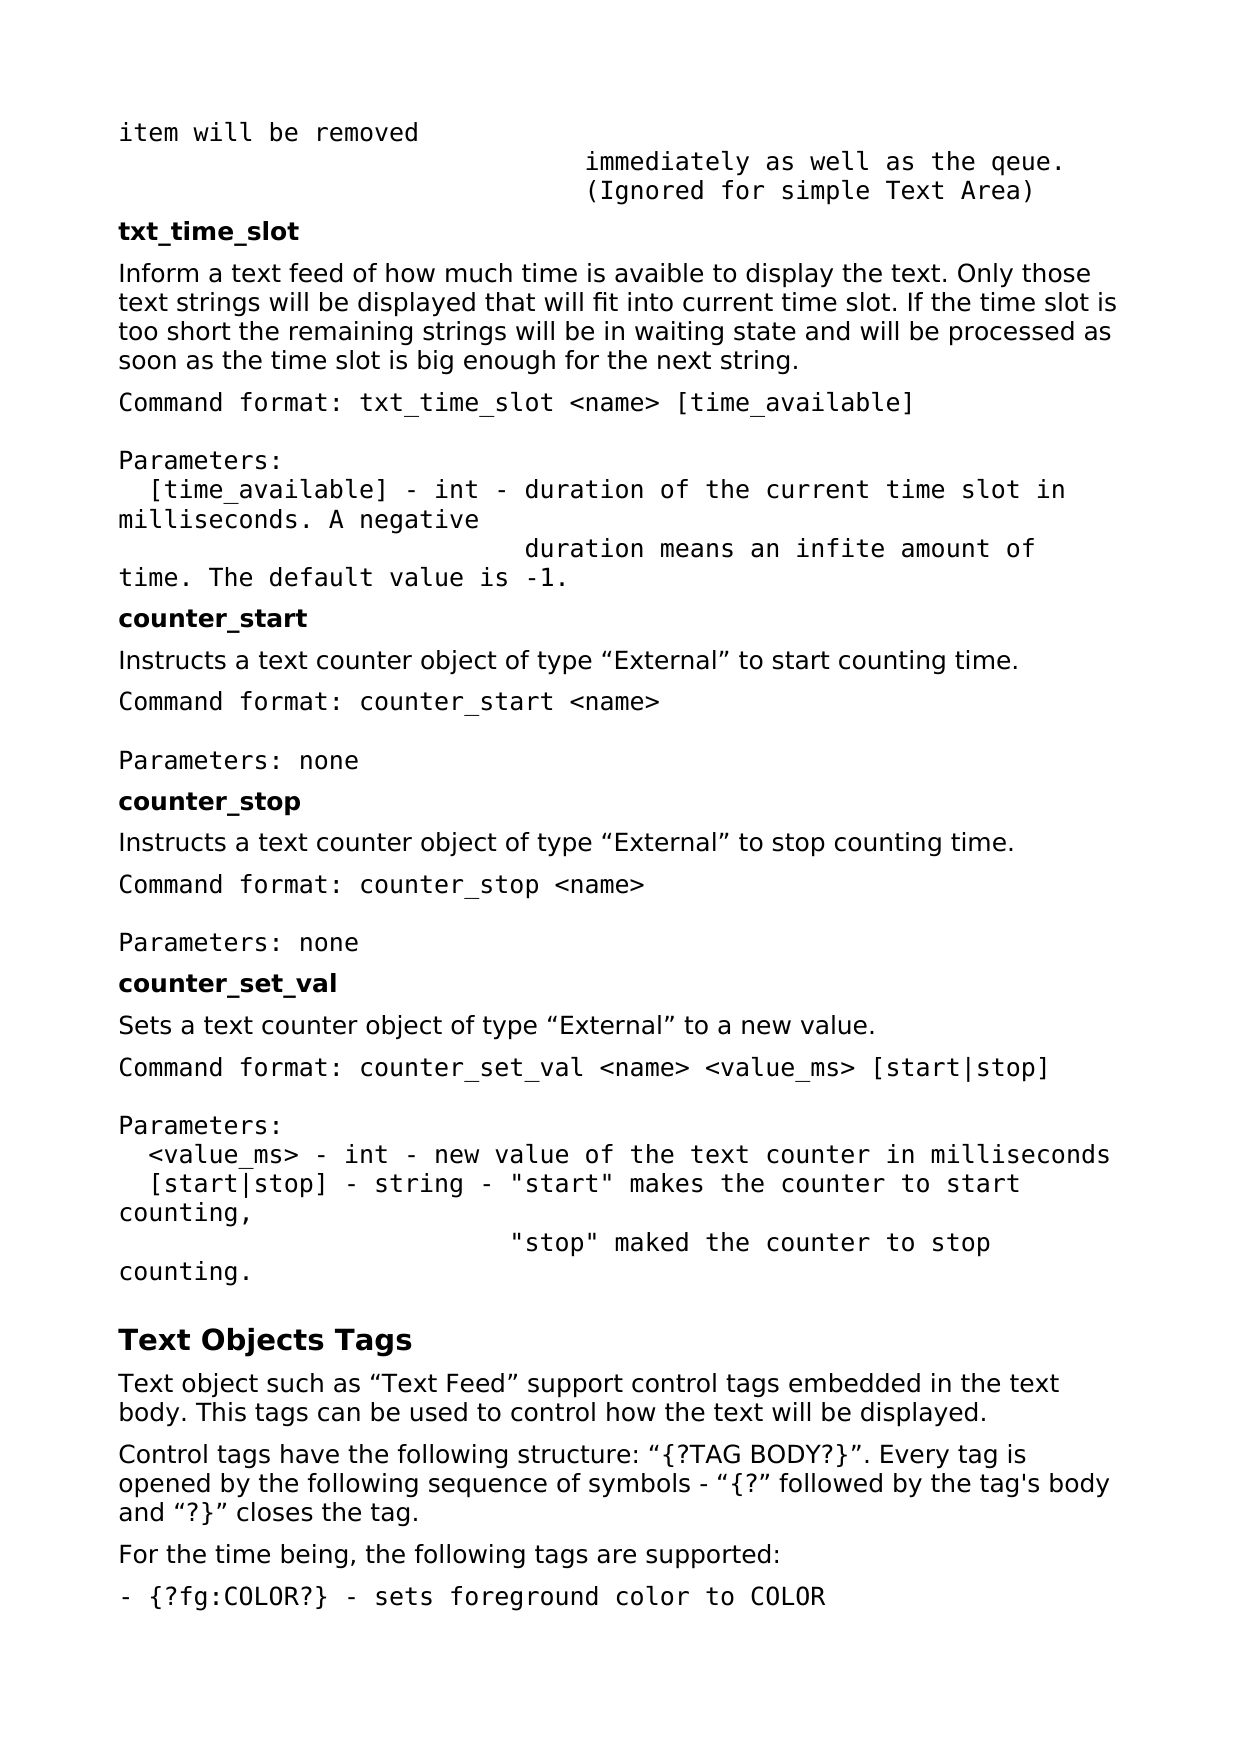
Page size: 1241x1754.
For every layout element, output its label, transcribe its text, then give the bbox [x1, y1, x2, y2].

text Instructs a text counter object of type “External” to stop counting time. [118, 828, 1122, 858]
text Sets a text counter object of type “External” to a new value. [118, 1011, 1122, 1040]
text counter_start [118, 604, 1122, 633]
text item will be removed immediately as well as the qeue. (Ignored for simple Text Area) [118, 118, 1122, 206]
text Command format: counter_stop <name> Parameters: none [118, 870, 1122, 958]
text Command format: counter_set_val <name> <value_ms> [start|stop] Parameters: <value_ms> - int - new value of the text counter in milliseconds [start|stop] - string - "start" makes the counter to start counting, "stop" maked the counter to stop counting. [118, 1053, 1122, 1286]
subtitle Text Objects Tags [118, 1323, 1122, 1357]
text Command format: counter_start <name> Parameters: none [118, 687, 1122, 775]
text counter_set_val [118, 969, 1122, 998]
text counter_stop [118, 787, 1122, 816]
text Inform a text feed of how much time is avaible to display the text. Only those text strings will be displayed that will fit into current time slot. If the time slot is too short the remaining strings will be in waiting state and will be processed as soon as the time slot is big enough for the next string. [118, 259, 1122, 376]
text For the time being, the following tags are supported: [118, 1540, 1122, 1569]
text Instructs a text counter object of type “External” to start counting time. [118, 646, 1122, 675]
text Control tags have the following structure: “{?TAG BODY?}”. Every tag is opened by the following sequence of symbols - “{?” followed by the tag's body and “?}” closes the tag. [118, 1440, 1122, 1528]
text txt_time_slot [118, 217, 1122, 247]
text - {?fg:COLOR?} - sets foreground color to COLOR [118, 1582, 1122, 1611]
text Text object such as “Text Feed” support control tags embedded in the text body. This tags can be used to control how the text will be displayed. [118, 1369, 1122, 1428]
text Command format: txt_time_slot <name> [time_available] Parameters: [time_available] - int - duration of the current time slot in milliseconds. A negative duration means an infite amount of time. The default value is -1. [118, 388, 1122, 592]
